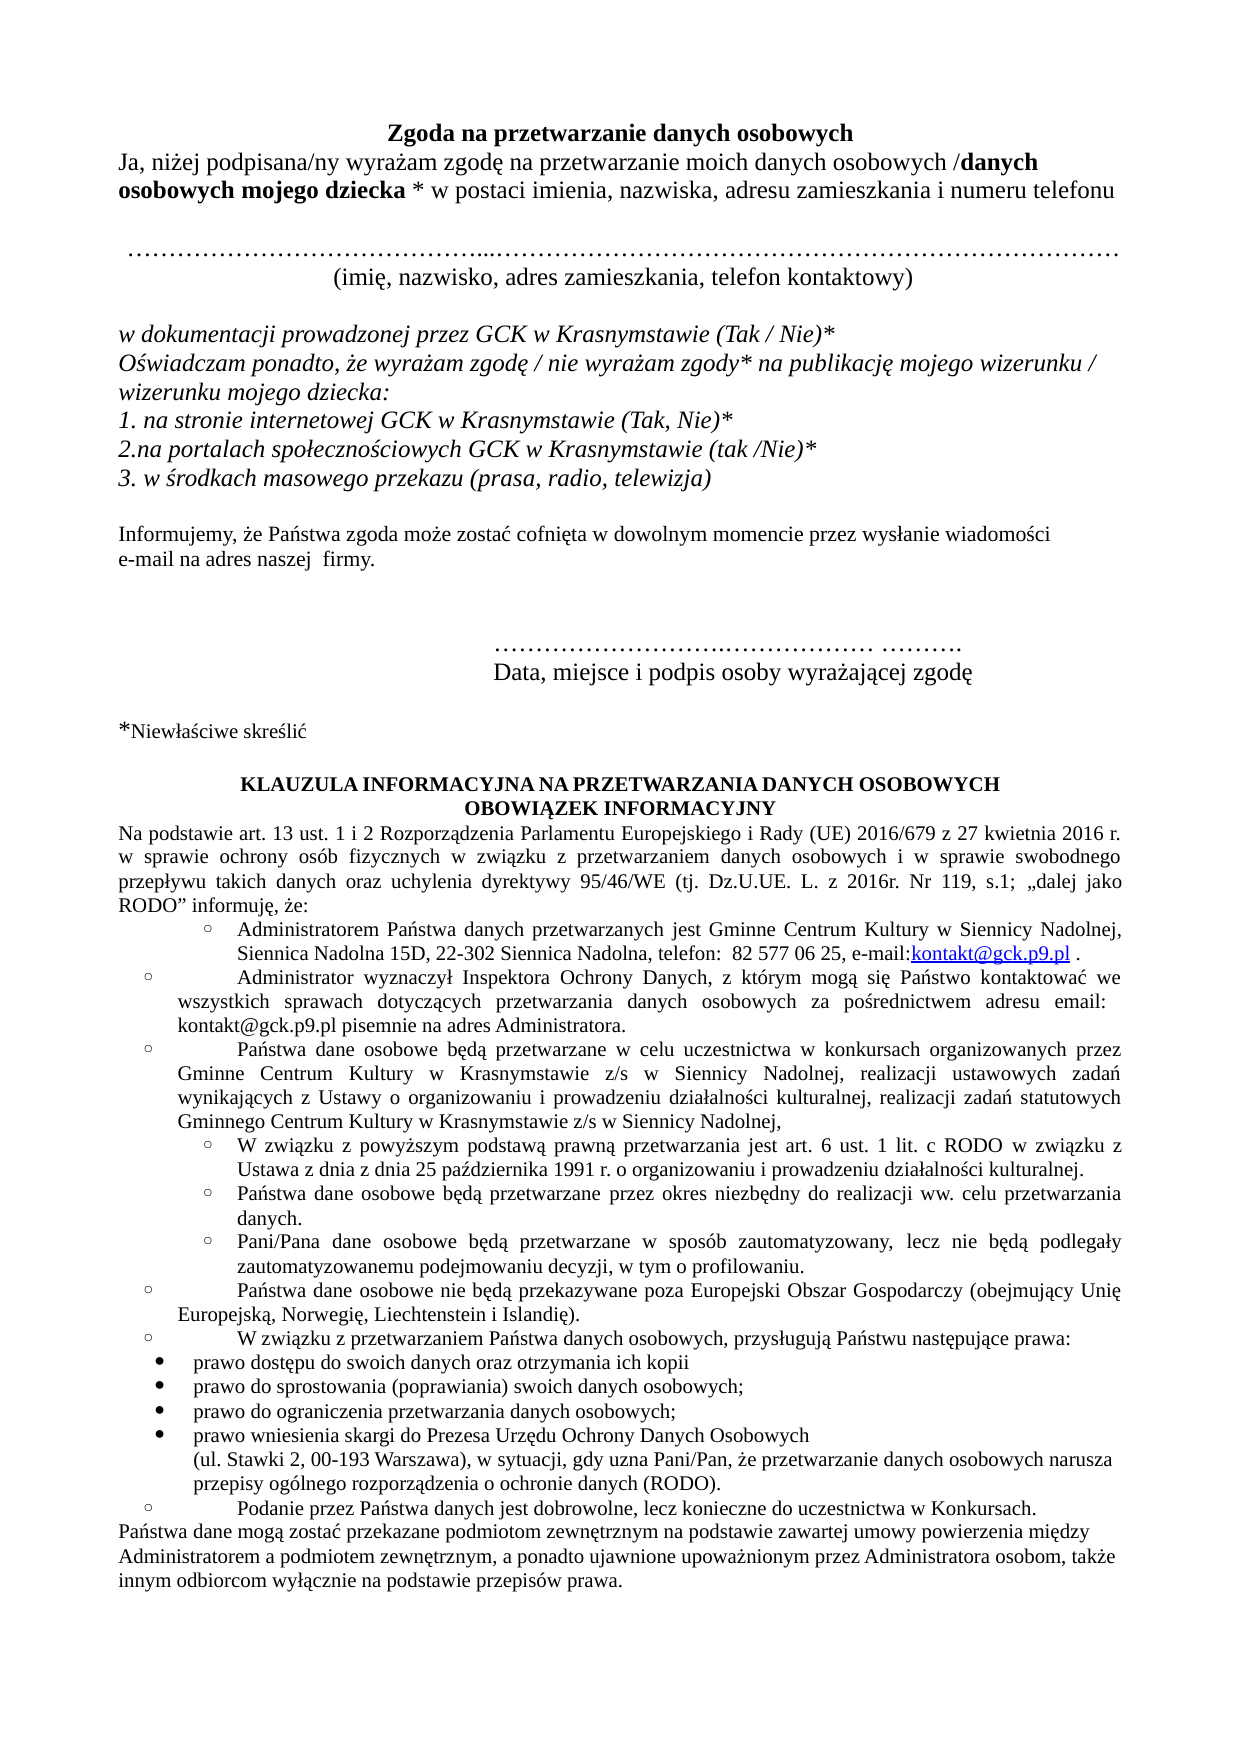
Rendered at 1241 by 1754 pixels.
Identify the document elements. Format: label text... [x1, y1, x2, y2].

text OBOWIĄZEK INFORMACYJNY [118, 796, 1122, 820]
list W związku z przetwarzaniem Państwa danych osobowych, przysługują Państwu następujące prawa: [140, 1326, 1122, 1350]
list prawo dostępu do swoich danych oraz otrzymania ich kopii [156, 1350, 1122, 1374]
text ……………………………………...………………………………………………………………… [124, 233, 1122, 262]
text Na podstawie art. 13 ust. 1 i 2 Rozporządzenia Parlamentu Europejskiego i Rady (UE) 2016/679 z 27 kwietnia 2016 r. w sprawie ochrony osób fizycznych w związku z przetwarzaniem danych osobowych i w sprawie swobodnego przepływu takich danych oraz uchylenia dyrektywy 95/46/WE (tj. Dz.U.UE. L. z 2016r. Nr 119, s.1; „dalej jako RODO” informuję, że: [118, 820, 1122, 917]
list Podanie przez Państwa danych jest dobrowolne, lecz konieczne do uczestnictwa w Konkursach. [140, 1495, 1122, 1519]
text (imię, nazwisko, adres zamieszkania, telefon kontaktowy) [124, 262, 1122, 291]
text ……………………….……………… ………. [493, 628, 1122, 657]
text 1. na stronie internetowej GCK w Krasnymstawie (Tak, Nie)* [118, 406, 1122, 434]
text *Niewłaściwe skreślić [118, 715, 1122, 743]
list prawo wniesienia skargi do Prezesa Urzędu Ochrony Danych Osobowych (ul. Stawki 2, 00-193 Warszawa), w sytuacji, gdy uzna Pani/Pan, że przetwarzanie danych osobowych narusza przepisy ogólnego rozporządzenia o ochronie danych (RODO). [156, 1423, 1122, 1495]
list Państwa dane osobowe będą przetwarzane przez okres niezbędny do realizacji ww. celu przetwarzania danych. [199, 1181, 1122, 1229]
text Państwa dane mogą zostać przekazane podmiotom zewnętrznym na podstawie zawartej umowy powierzenia między Administratorem a podmiotem zewnętrznym, a ponadto ujawnione upoważnionym przez Administratora osobom, także innym odbiorcom wyłącznie na podstawie przepisów prawa. [118, 1519, 1122, 1592]
list Administrator wyznaczył Inspektora Ochrony Danych, z którym mogą się Państwo kontaktować we wszystkich sprawach dotyczących przetwarzania danych osobowych za pośrednictwem adresu email: kontakt@gck.p9.pl pisemnie na adres Administratora. [140, 965, 1122, 1037]
list prawo do sprostowania (poprawiania) swoich danych osobowych; [156, 1374, 1122, 1398]
text Data, miejsce i podpis osoby wyrażającej zgodę [493, 657, 1122, 686]
list prawo do ograniczenia przetwarzania danych osobowych; [156, 1398, 1122, 1423]
text Oświadczam ponadto, że wyrażam zgodę / nie wyrażam zgody* na publikację mojego wizerunku / wizerunku mojego dziecka: [118, 348, 1122, 406]
list W związku z powyższym podstawą prawną przetwarzania jest art. 6 ust. 1 lit. c RODO w związku z Ustawa z dnia z dnia 25 października 1991 r. o organizowaniu i prowadzeniu działalności kulturalnej. [199, 1133, 1122, 1181]
list Administratorem Państwa danych przetwarzanych jest Gminne Centrum Kultury w Siennicy Nadolnej, Siennica Nadolna 15D, 22-302 Siennica Nadolna, telefon: 82 577 06 25, e-mail:kontakt@gck.p9.pl . [199, 917, 1122, 965]
text KLAUZULA INFORMACYJNA NA PRZETWARZANIA DANYCH OSOBOWYCH [118, 772, 1122, 796]
text w dokumentacji prowadzonej przez GCK w Krasnymstawie (Tak / Nie)* [118, 319, 1122, 348]
text 2.na portalach społecznościowych GCK w Krasnymstawie (tak /Nie)* [118, 434, 1122, 463]
text Informujemy, że Państwa zgoda może zostać cofnięta w dowolnym momencie przez wysłanie wiadomości e-mail na adres naszej firmy. [118, 521, 1066, 571]
text 3. w środkach masowego przekazu (prasa, radio, telewizja) [118, 463, 1122, 492]
list Pani/Pana dane osobowe będą przetwarzane w sposób zautomatyzowany, lecz nie będą podlegały zautomatyzowanemu podejmowaniu decyzji, w tym o profilowaniu. [199, 1229, 1122, 1278]
text Zgoda na przetwarzanie danych osobowych [118, 118, 1122, 147]
list Państwa dane osobowe będą przetwarzane w celu uczestnictwa w konkursach organizowanych przez Gminne Centrum Kultury w Krasnymstawie z/s w Siennicy Nadolnej, realizacji ustawowych zadań wynikających z Ustawy o organizowaniu i prowadzeniu działalności kulturalnej, realizacji zadań statutowych Gminnego Centrum Kultury w Krasnymstawie z/s w Siennicy Nadolnej, [140, 1037, 1122, 1133]
list Państwa dane osobowe nie będą przekazywane poza Europejski Obszar Gospodarczy (obejmujący Unię Europejską, Norwegię, Liechtenstein i Islandię). [140, 1278, 1122, 1326]
text Ja, niżej podpisana/ny wyrażam zgodę na przetwarzanie moich danych osobowych /danych osobowych mojego dziecka * w postaci imienia, nazwiska, adresu zamieszkania i numeru telefonu [118, 147, 1120, 204]
